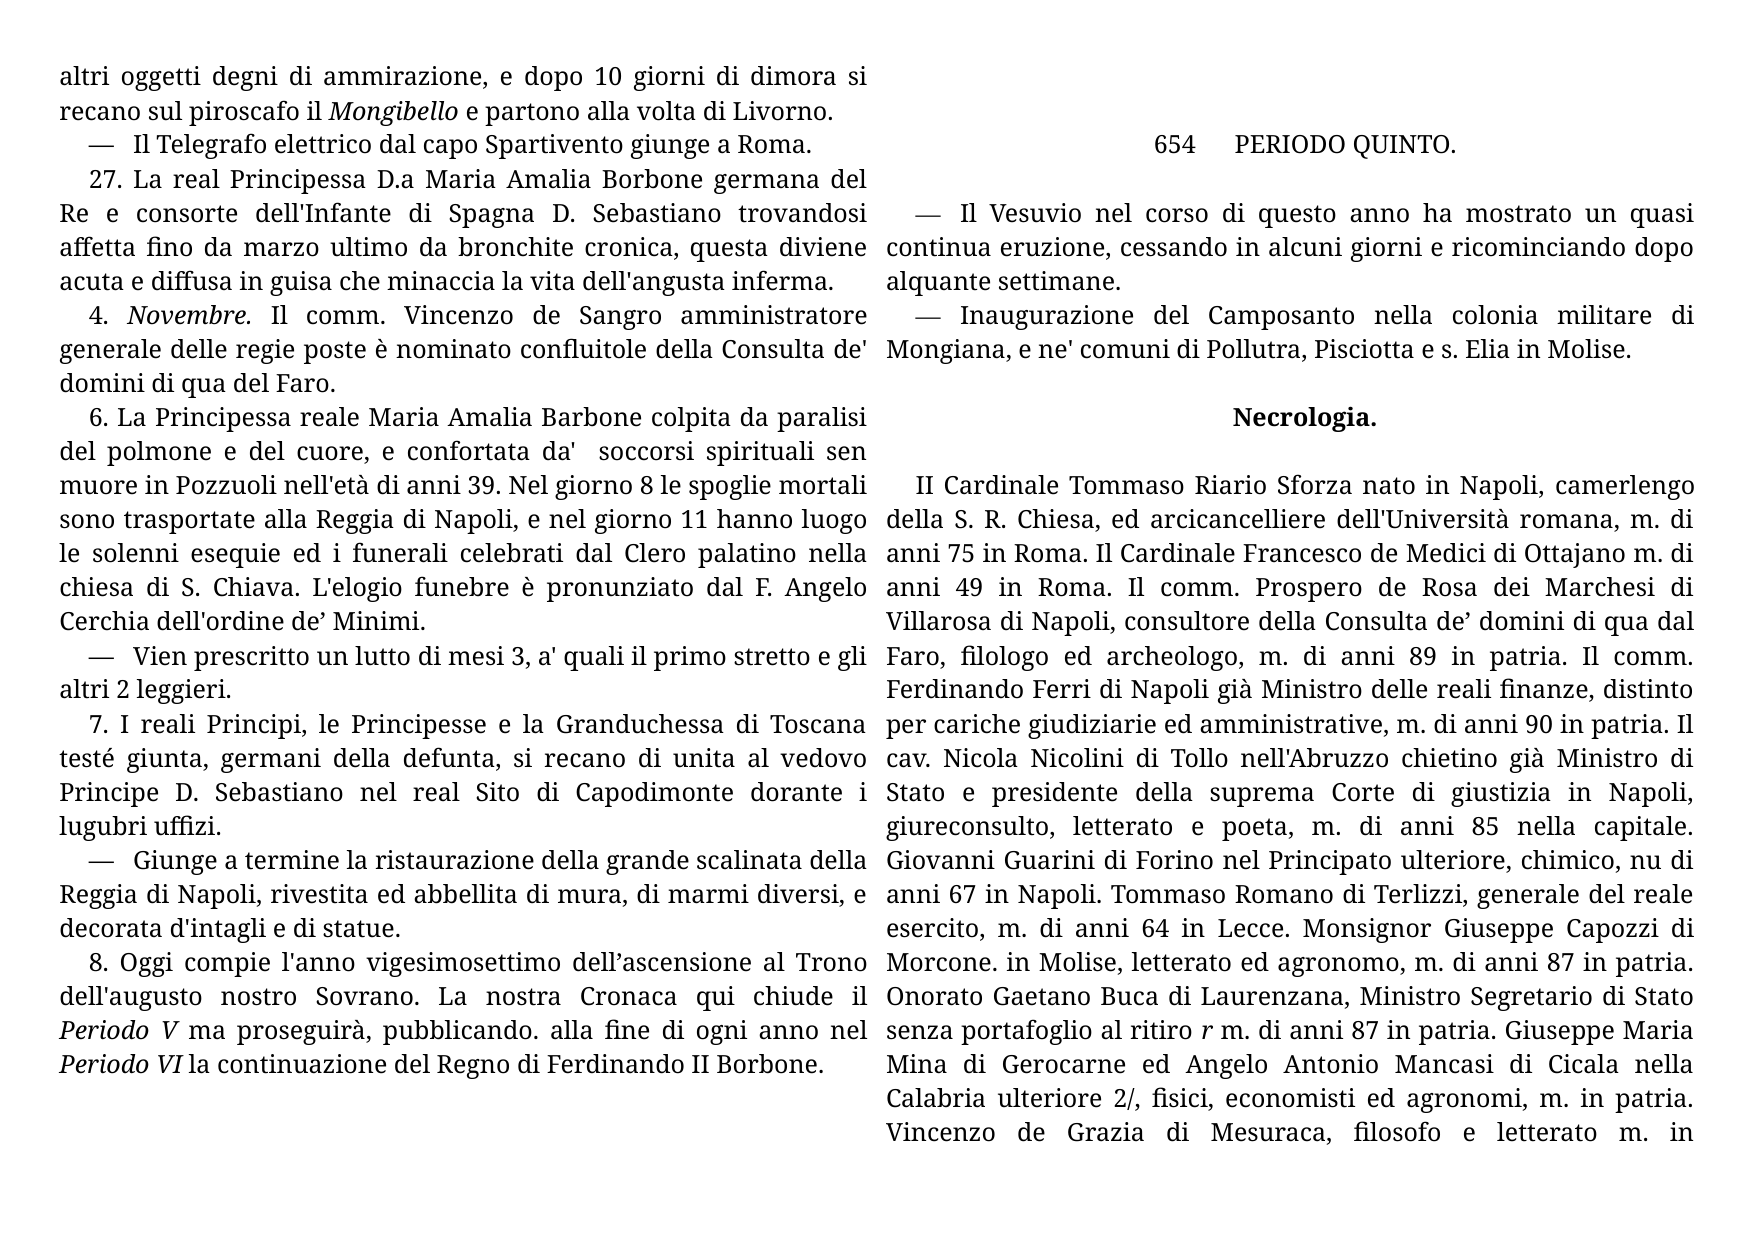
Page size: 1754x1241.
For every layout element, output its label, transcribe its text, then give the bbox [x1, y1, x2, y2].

text altri oggetti degni di ammirazione, e dopo 10 giorni di dimora si recano sul piroscafo il Mongibello e partono alla volta di Livorno. [59, 59, 868, 127]
text 6. La Principessa reale Maria Amalia Barbone colpita da paralisi del polmone e del cuore, e confortata da' soccorsi spirituali sen muore in Pozzuoli nell'età di anni 39. Nel giorno 8 le spoglie mortali sono trasportate alla Reggia di Napoli, e nel giorno 11 hanno luogo le solenni esequie ed i funerali celebrati dal Clero palatino nella chiesa di S. Chiava. L'elogio funebre è pronunziato dal F. Angelo Cerchia dell'ordine de’ Minimi. [59, 400, 868, 638]
list Il Vesuvio nel corso di questo anno ha mostrato un quasi continua eruzione, cessando in alcuni giorni e ricominciando dopo alquante settimane. [886, 195, 1695, 297]
text — Vien prescritto un lutto di mesi 3, a' quali il primo stretto e gli altri 2 leggieri. [59, 638, 868, 706]
text 7. I reali Principi, le Principesse e la Granduchessa di Toscana testé giunta, germani della defunta, si recano di unita al vedovo Principe D. Sebastiano nel real Sito di Capodimonte dorante i lugubri uffizi. [59, 706, 868, 842]
text II Cardinale Tommaso Riario Sforza nato in Napoli, camerlengo della S. R. Chiesa, ed arcicancelliere dell'Università romana, m. di anni 75 in Roma. Il Cardinale Francesco de Medici di Ottajano m. di anni 49 in Roma. Il comm. Prospero de Rosa dei Marchesi di Villarosa di Napoli, consultore della Consulta de’ domini di qua dal Faro, filologo ed archeologo, m. di anni 89 in patria. Il comm. Ferdinando Ferri di Napoli già Ministro delle reali finanze, distinto per cariche giudiziarie ed amministrative, m. di anni 90 in patria. Il cav. Nicola Nicolini di Tollo nell'Abruzzo chietino già Ministro di Stato e presidente della suprema Corte di giustizia in Napoli, giureconsulto, letterato e poeta, m. di anni 85 nella capitale. Giovanni Guarini di Forino nel Principato ulteriore, chimico, nu di anni 67 in Napoli. Tommaso Romano di Terlizzi, generale del reale esercito, m. di anni 64 in Lecce. Monsignor Giuseppe Capozzi di Morcone. in Molise, letterato ed agronomo, m. di anni 87 in patria. Onorato Gaetano Buca di Laurenzana, Ministro Segretario di Stato senza portafoglio al ritiro r m. di anni 87 in patria. Giuseppe Maria Mina di Gerocarne ed Angelo Antonio Mancasi di Cicala nella Calabria ulteriore 2/, fisici, economisti ed agronomi, m. in patria. Vincenzo de Grazia di Mesuraca, filosofo e letterato m. in [886, 468, 1695, 1149]
text — Giunge a termine la ristaurazione della grande scalinata della Reggia di Napoli, rivestita ed abbellita di mura, di marmi diversi, e decorata d'intagli e di statue. [59, 842, 868, 945]
text Necrologia. [886, 400, 1695, 434]
text 8. Oggi compie l'anno vigesimosettimo dell’ascensione al Trono dell'augusto nostro Sovrano. La nostra Cronaca qui chiude il Periodo V ma proseguirà, pubblicando. alla fine di ogni anno nel Periodo VI la continuazione del Regno di Ferdinando II Borbone. [59, 945, 868, 1081]
text — Il Telegrafo elettrico dal capo Spartivento giunge a Roma. [59, 127, 868, 161]
list Inaugurazione del Camposanto nella colonia militare di Mongiana, e ne' comuni di Pollutra, Pisciotta e s. Elia in Molise. [886, 297, 1695, 366]
text 4. Novembre. Il comm. Vincenzo de Sangro amministratore generale delle regie poste è nominato confluitole della Consulta de' domini di qua del Faro. [59, 297, 868, 400]
text 654 PERIODO QUINTO. [886, 127, 1695, 161]
text 27. La real Principessa D.a Maria Amalia Borbone germana del Re e consorte dell'Infante di Spagna D. Sebastiano trovandosi affetta fino da marzo ultimo da bronchite cronica, questa diviene acuta e diffusa in guisa che minaccia la vita dell'angusta inferma. [59, 161, 868, 297]
